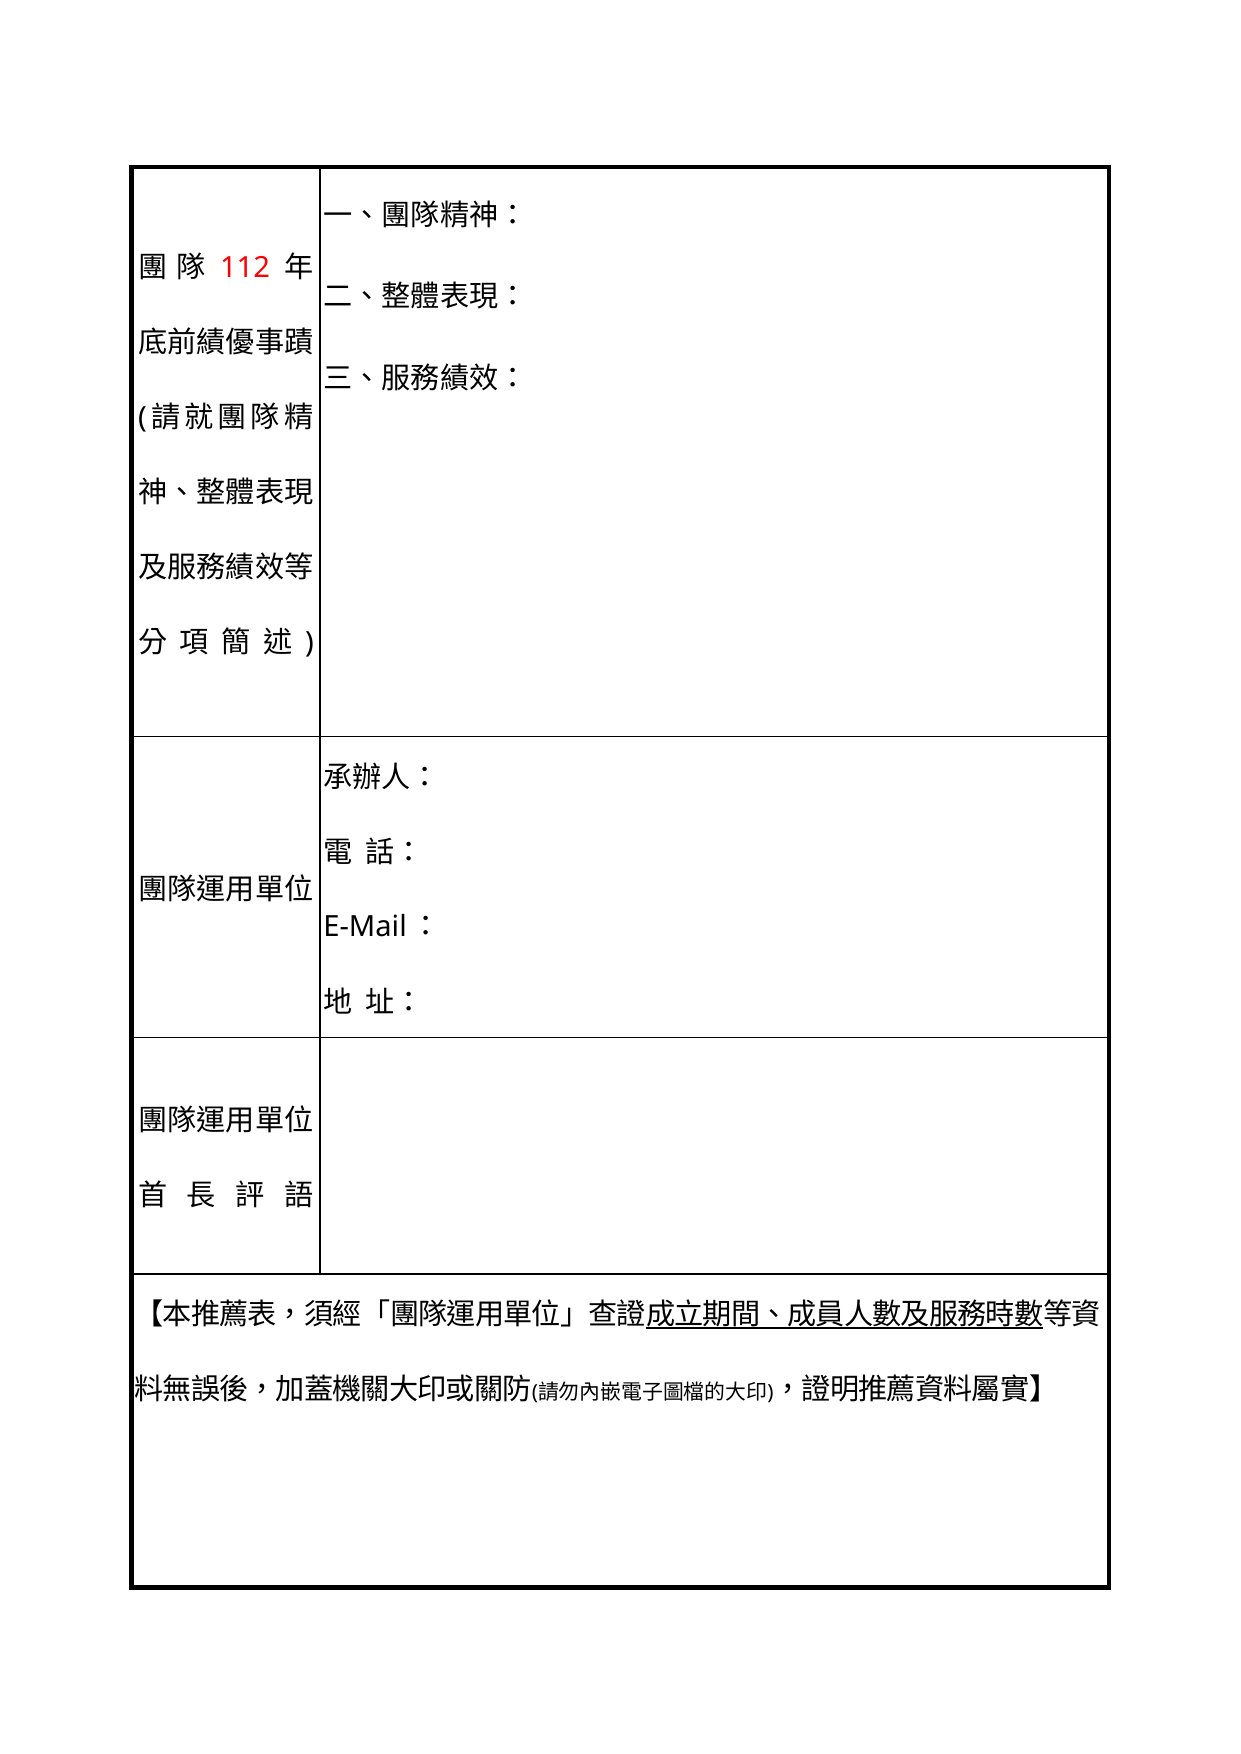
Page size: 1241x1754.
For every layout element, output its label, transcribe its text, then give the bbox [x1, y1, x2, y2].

table_cell 首長簽章： [321, 1038, 1107, 1273]
table_cell 承辦人： 電 話： E-Mail： 地 址： [321, 737, 1107, 1037]
table_cell 【本推薦表，須經「團隊運用單位」查證成立期間、成員人數及服務時數等資料無誤後，加蓋機關大印或關防(請勿內嵌電子圖檔的大印)，證明推薦資料屬實】 [134, 1275, 1107, 1585]
table_cell 團隊112年底前績優事蹟(請就團隊精神、整體表現及服務績效等分項簡述) [134, 169, 319, 736]
table_cell 一、團隊精神： 二、整體表現： 三、服務績效： [321, 169, 1107, 736]
table_cell 團隊運用單位 [134, 737, 319, 1037]
table_cell 團隊運用單位 首長評語 [134, 1038, 319, 1273]
